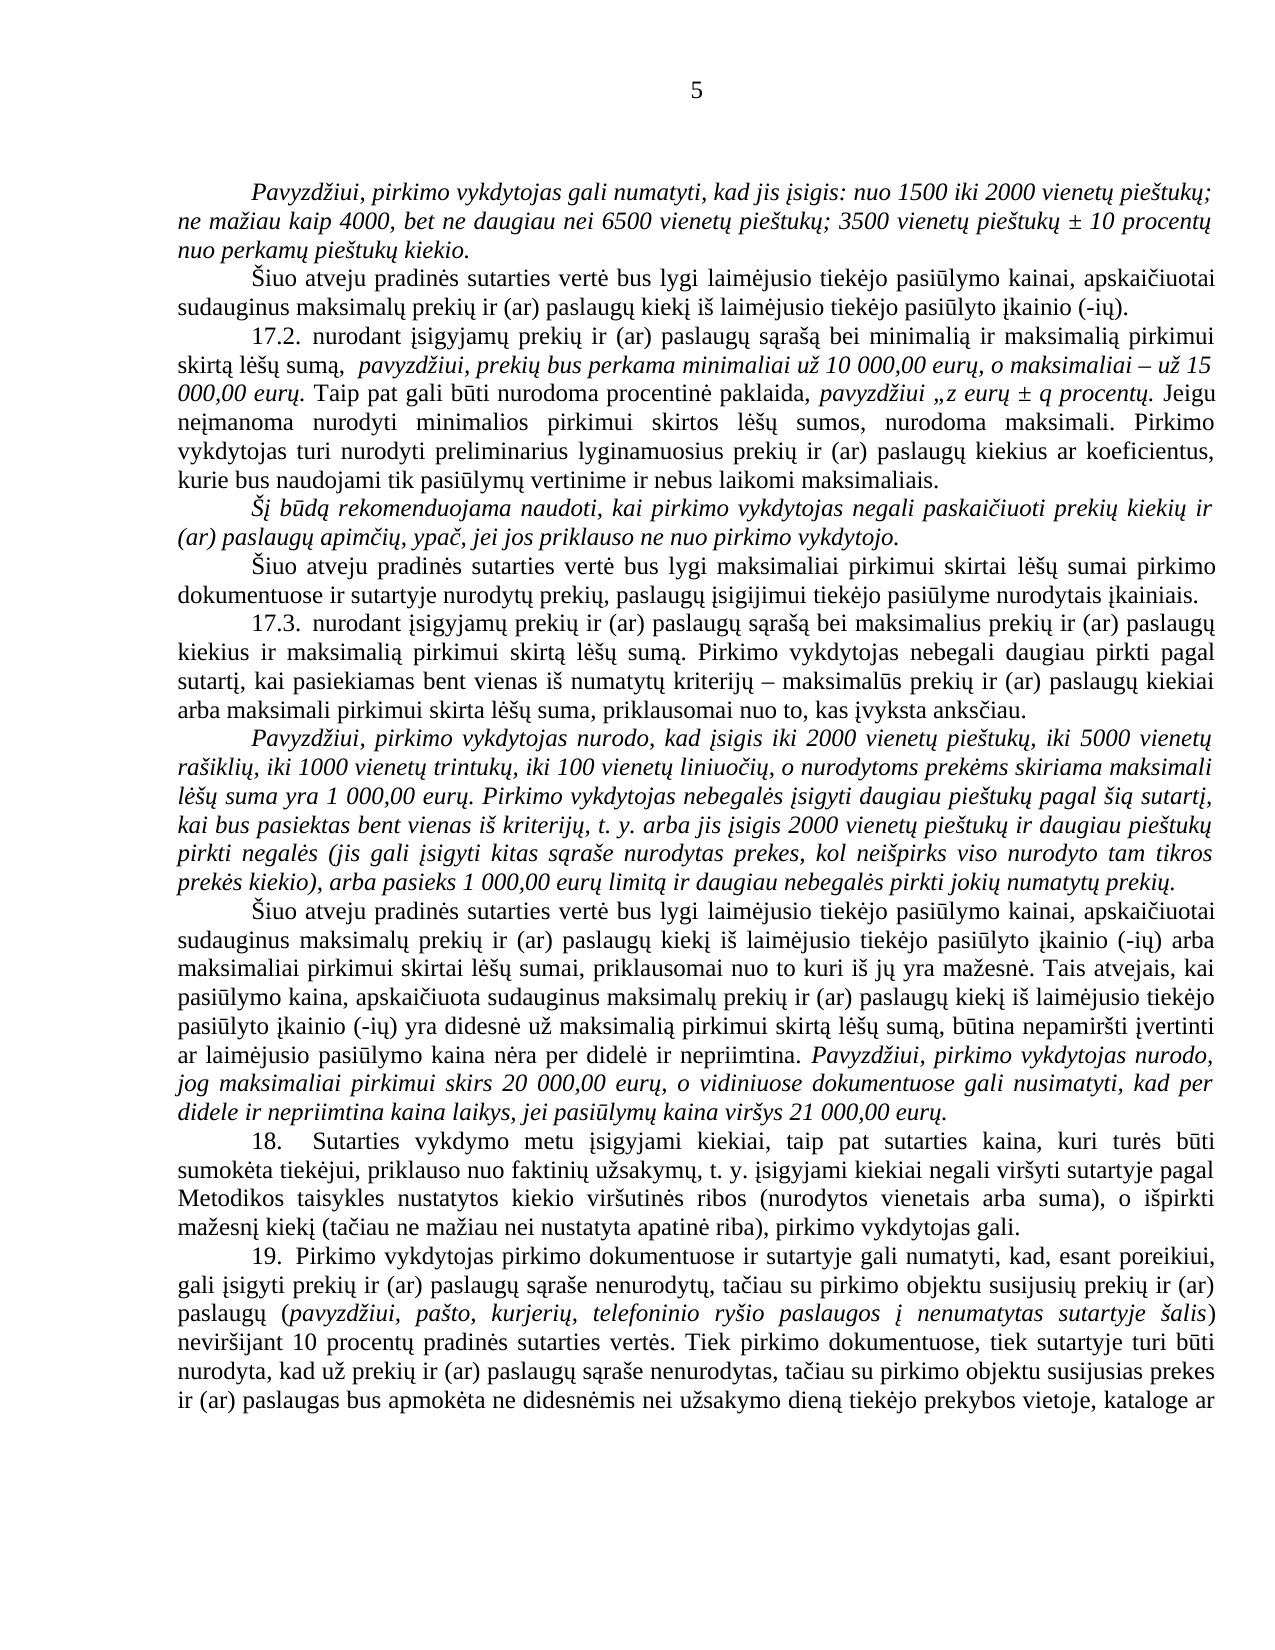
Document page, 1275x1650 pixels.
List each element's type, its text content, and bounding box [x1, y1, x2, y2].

text Pavyzdžiui, pirkimo vykdytojas nurodo, kad įsigis iki 2000 vienetų pieštukų, iki 5000 vienetų rašiklių, iki 1000 vienetų trintukų, iki 100 vienetų liniuočių, o nurodytoms prekėms skiriama maksimali lėšų suma yra 1 000,00 eurų. Pirkimo vykdytojas nebegalės įsigyti daugiau pieštukų pagal šią sutartį, kai bus pasiektas bent vienas iš kriterijų, t. y. arba jis įsigis 2000 vienetų pieštukų ir daugiau pieštukų pirkti negalės (jis gali įsigyti kitas sąraše nurodytas prekes, kol neišpirks viso nurodyto tam tikros prekės kiekio), arba pasieks 1 000,00 eurų limitą ir daugiau nebegalės pirkti jokių numatytų prekių. [177, 723, 1216, 896]
text 19. Pirkimo vykdytojas pirkimo dokumentuose ir sutartyje gali numatyti, kad, esant poreikiui, gali įsigyti prekių ir (ar) paslaugų sąraše nenurodytų, tačiau su pirkimo objektu susijusių prekių ir (ar) paslaugų (pavyzdžiui, pašto, kurjerių, telefoninio ryšio paslaugos į nenumatytas sutartyje šalis) neviršijant 10 procentų pradinės sutarties vertės. Tiek pirkimo dokumentuose, tiek sutartyje turi būti nurodyta, kad už prekių ir (ar) paslaugų sąraše nenurodytas, tačiau su pirkimo objektu susijusias prekes ir (ar) paslaugas bus apmokėta ne didesnėmis nei užsakymo dieną tiekėjo prekybos vietoje, kataloge ar [177, 1241, 1216, 1413]
text Pavyzdžiui, pirkimo vykdytojas gali numatyti, kad jis įsigis: nuo 1500 iki 2000 vienetų pieštukų; ne mažiau kaip 4000, bet ne daugiau nei 6500 vienetų pieštukų; 3500 vienetų pieštukų ± 10 procentų nuo perkamų pieštukų kiekio. [177, 177, 1216, 263]
text Šiuo atveju pradinės sutarties vertė bus lygi laimėjusio tiekėjo pasiūlymo kainai, apskaičiuotai sudauginus maksimalų prekių ir (ar) paslaugų kiekį iš laimėjusio tiekėjo pasiūlyto įkainio (-ių) arba maksimaliai pirkimui skirtai lėšų sumai, priklausomai nuo to kuri iš jų yra mažesnė. Tais atvejais, kai pasiūlymo kaina, apskaičiuota sudauginus maksimalų prekių ir (ar) paslaugų kiekį iš laimėjusio tiekėjo pasiūlyto įkainio (-ių) yra didesnė už maksimalią pirkimui skirtą lėšų sumą, būtina nepamiršti įvertinti ar laimėjusio pasiūlymo kaina nėra per didelė ir nepriimtina. Pavyzdžiui, pirkimo vykdytojas nurodo, jog maksimaliai pirkimui skirs 20 000,00 eurų, o vidiniuose dokumentuose gali nusimatyti, kad per didele ir nepriimtina kaina laikys, jei pasiūlymų kaina viršys 21 000,00 eurų. [177, 896, 1216, 1126]
text Šį būdą rekomenduojama naudoti, kai pirkimo vykdytojas negali paskaičiuoti prekių kiekių ir (ar) paslaugų apimčių, ypač, jei jos priklauso ne nuo pirkimo vykdytojo. [177, 493, 1216, 551]
text 17.3. nurodant įsigyjamų prekių ir (ar) paslaugų sąrašą bei maksimalius prekių ir (ar) paslaugų kiekius ir maksimalią pirkimui skirtą lėšų sumą. Pirkimo vykdytojas nebegali daugiau pirkti pagal sutartį, kai pasiekiamas bent vienas iš numatytų kriterijų – maksimalūs prekių ir (ar) paslaugų kiekiai arba maksimali pirkimui skirta lėšų suma, priklausomai nuo to, kas įvyksta anksčiau. [177, 608, 1216, 723]
text Šiuo atveju pradinės sutarties vertė bus lygi maksimaliai pirkimui skirtai lėšų sumai pirkimo dokumentuose ir sutartyje nurodytų prekių, paslaugų įsigijimui tiekėjo pasiūlyme nurodytais įkainiais. [177, 551, 1216, 608]
text 18. Sutarties vykdymo metu įsigyjami kiekiai, taip pat sutarties kaina, kuri turės būti sumokėta tiekėjui, priklauso nuo faktinių užsakymų, t. y. įsigyjami kiekiai negali viršyti sutartyje pagal Metodikos taisykles nustatytos kiekio viršutinės ribos (nurodytos vienetais arba suma), o išpirkti mažesnį kiekį (tačiau ne mažiau nei nustatyta apatinė riba), pirkimo vykdytojas gali. [177, 1126, 1216, 1241]
text 17.2. nurodant įsigyjamų prekių ir (ar) paslaugų sąrašą bei minimalią ir maksimalią pirkimui skirtą lėšų sumą, pavyzdžiui, prekių bus perkama minimaliai už 10 000,00 eurų, o maksimaliai – už 15 000,00 eurų. Taip pat gali būti nurodoma procentinė paklaida, pavyzdžiui „z eurų ± q procentų. Jeigu neįmanoma nurodyti minimalios pirkimui skirtos lėšų sumos, nurodoma maksimali. Pirkimo vykdytojas turi nurodyti preliminarius lyginamuosius prekių ir (ar) paslaugų kiekius ar koeficientus, kurie bus naudojami tik pasiūlymų vertinime ir nebus laikomi maksimaliais. [177, 321, 1216, 493]
text Šiuo atveju pradinės sutarties vertė bus lygi laimėjusio tiekėjo pasiūlymo kainai, apskaičiuotai sudauginus maksimalų prekių ir (ar) paslaugų kiekį iš laimėjusio tiekėjo pasiūlyto įkainio (-ių). [177, 263, 1216, 321]
